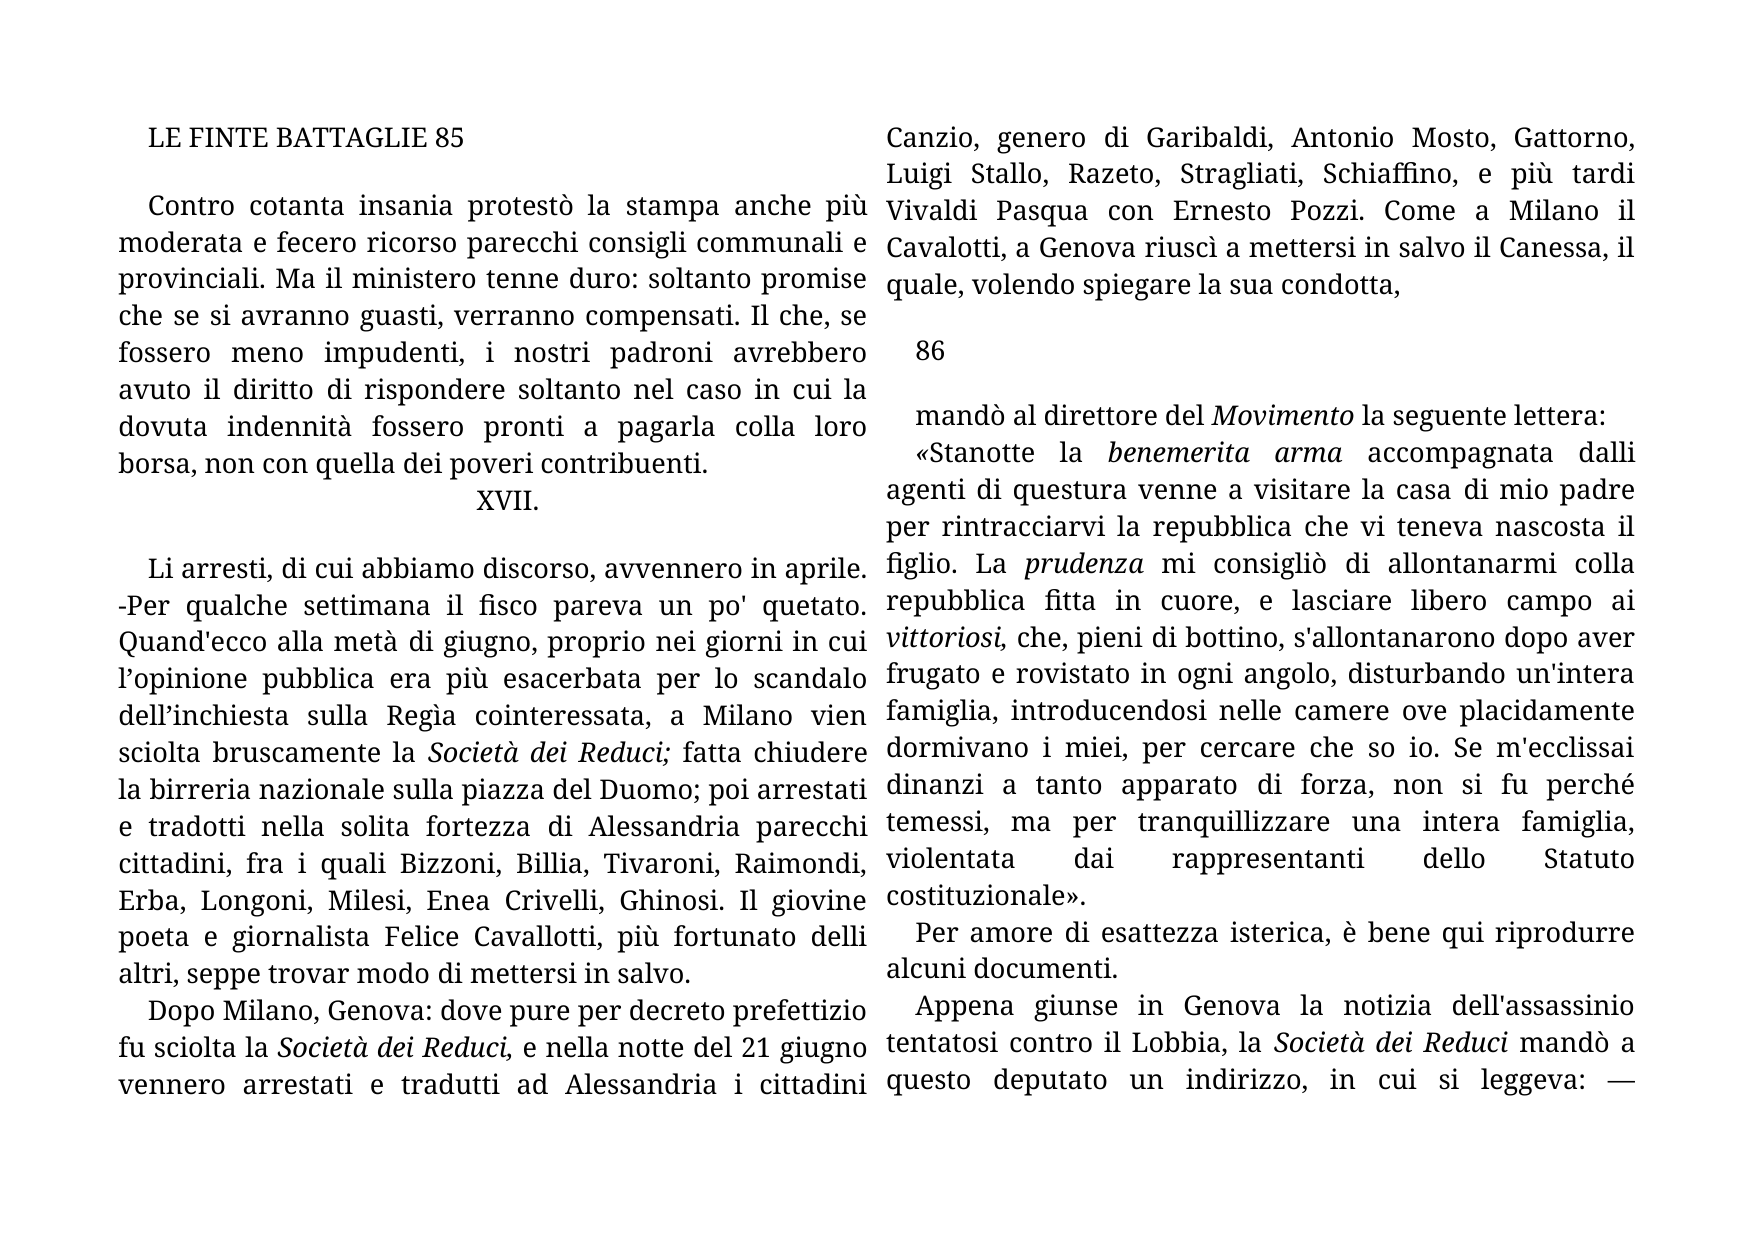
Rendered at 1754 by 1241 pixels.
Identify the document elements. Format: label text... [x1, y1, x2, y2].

text mandò al direttore del Movimento la seguente lettera: [886, 397, 1636, 434]
text «Stanotte la benemerita arma accompagnata dalli agenti di questura venne a visitare la casa di mio padre per rintracciarvi la repubblica che vi teneva nascosta il figlio. La prudenza mi consigliò di allontanarmi colla repubblica fitta in cuore, e lasciare libero campo ai vittoriosi, che, pieni di bottino, s'allontanarono dopo aver frugato e rovistato in ogni angolo, disturbando un'intera famiglia, introducendosi nelle camere ove placidamente dormivano i miei, per cercare che so io. Se m'ecclissai dinanzi a tanto apparato di forza, non si fu perché temessi, ma per tranquillizzare una intera famiglia, violentata dai rappresentanti dello Statuto costituzionale». [886, 434, 1636, 913]
text 86 [886, 331, 1636, 368]
text Canzio, genero di Garibaldi, Antonio Mosto, Gattorno, Luigi Stallo, Razeto, Stragliati, Schiaffino, e più tardi Vivaldi Pasqua con Ernesto Pozzi. Come a Milano il Cavalotti, a Genova riuscì a mettersi in salvo il Canessa, il quale, volendo spiegare la sua condotta, [886, 118, 1636, 302]
text Li arresti, di cui abbiamo discorso, avvennero in aprile. -Per qualche settimana il fisco pareva un po' quetato. Quand'ecco alla metà di giugno, proprio nei giorni in cui l’opinione pubblica era più esacerbata per lo scandalo dell’inchiesta sulla Regìa cointeressata, a Milano vien sciolta bruscamente la Società dei Reduci; fatta chiudere la birreria nazionale sulla piazza del Duomo; poi arrestati e tradotti nella solita fortezza di Alessandria parecchi cittadini, fra i quali Bizzoni, Billia, Tivaroni, Raimondi, Erba, Longoni, Milesi, Enea Crivelli, Ghinosi. Il giovine poeta e giornalista Felice Cavallotti, più fortunato delli altri, seppe trovar modo di mettersi in salvo. [118, 549, 868, 992]
text Contro cotanta insania protestò la stampa anche più moderata e fecero ricorso parecchi consigli communali e provinciali. Ma il ministero tenne duro: soltanto promise che se si avranno guasti, verranno compensati. Il che, se fossero meno impudenti, i nostri padroni avrebbero avuto il diritto di rispondere soltanto nel caso in cui la dovuta indennità fossero pronti a pagarla colla loro borsa, non con quella dei poveri contribuenti. [118, 186, 868, 481]
text Dopo Milano, Genova: dove pure per decreto prefettizio fu sciolta la Società dei Reduci, e nella notte del 21 giugno vennero arrestati e tradutti ad Alessandria i cittadini [118, 992, 868, 1102]
text XVII. [118, 481, 868, 518]
text LE FINTE BATTAGLIE 85 [118, 118, 868, 155]
text Appena giunse in Genova la notizia dell'assassinio tentatosi contro il Lobbia, la Società dei Reduci mandò a questo deputato un indirizzo, in cui si leggeva: — [886, 987, 1636, 1097]
text Per amore di esattezza isterica, è bene qui riprodurre alcuni documenti. [886, 913, 1636, 987]
